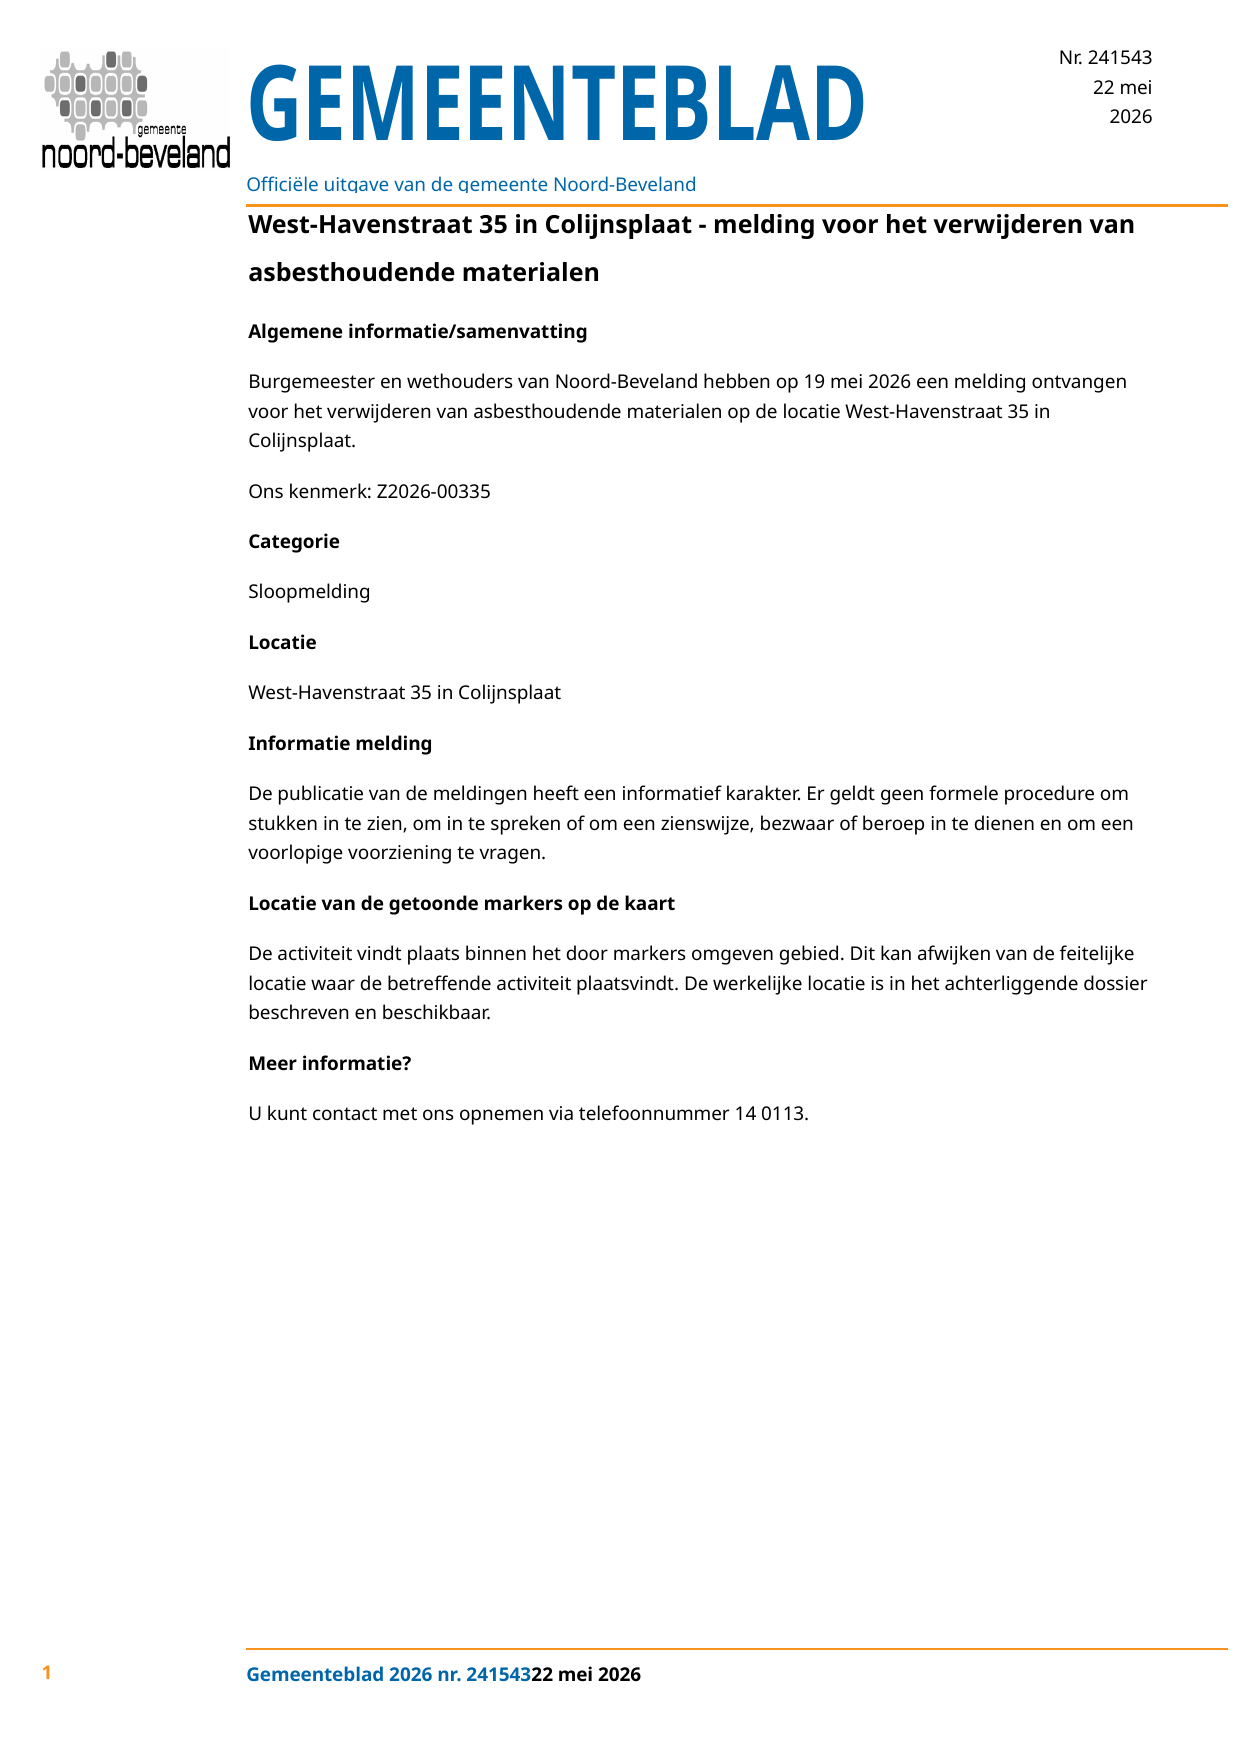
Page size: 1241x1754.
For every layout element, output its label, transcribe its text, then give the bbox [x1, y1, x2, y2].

picture [41, 47, 231, 172]
text Informatie melding [248, 730, 1152, 756]
text Sloopmelding [248, 579, 1152, 604]
text Algemene informatie/samenvatting [248, 318, 1152, 344]
text Meer informatie? [248, 1050, 1152, 1076]
text West-Havenstraat 35 in Colijnsplaat - melding voor het verwijderen van asbesthoudende materialen [248, 207, 1152, 288]
text Burgemeester en wethouders van Noord-Beveland hebben op 19 mei 2026 een melding ontvangen voor het verwijderen van asbesthoudende materialen op de locatie West-Havenstraat 35 in Colijnsplaat. [248, 368, 1152, 453]
text De activiteit vindt plaats binnen het door markers omgeven gebied. Dit kan afwijken van de feitelijke locatie waar de betreffende activiteit plaatsvindt. De werkelijke locatie is in het achterliggende dossier beschreven en beschikbaar. [248, 940, 1152, 1025]
text Locatie [248, 629, 1152, 655]
text Categorie [248, 528, 1152, 554]
text U kunt contact met ons opnemen via telefoonnummer 14 0113. [248, 1100, 1152, 1126]
text West-Havenstraat 35 in Colijnsplaat [248, 679, 1152, 705]
text De publicatie van de meldingen heeft een informatief karakter. Er geldt geen formele procedure om stukken in te zien, om in te spreken of om een zienswijze, bezwaar of beroep in te dienen en om een voorlopige voorziening te vragen. [248, 780, 1152, 865]
text Ons kenmerk: Z2026-00335 [248, 478, 1152, 504]
text Locatie van de getoonde markers op de kaart [248, 890, 1152, 916]
